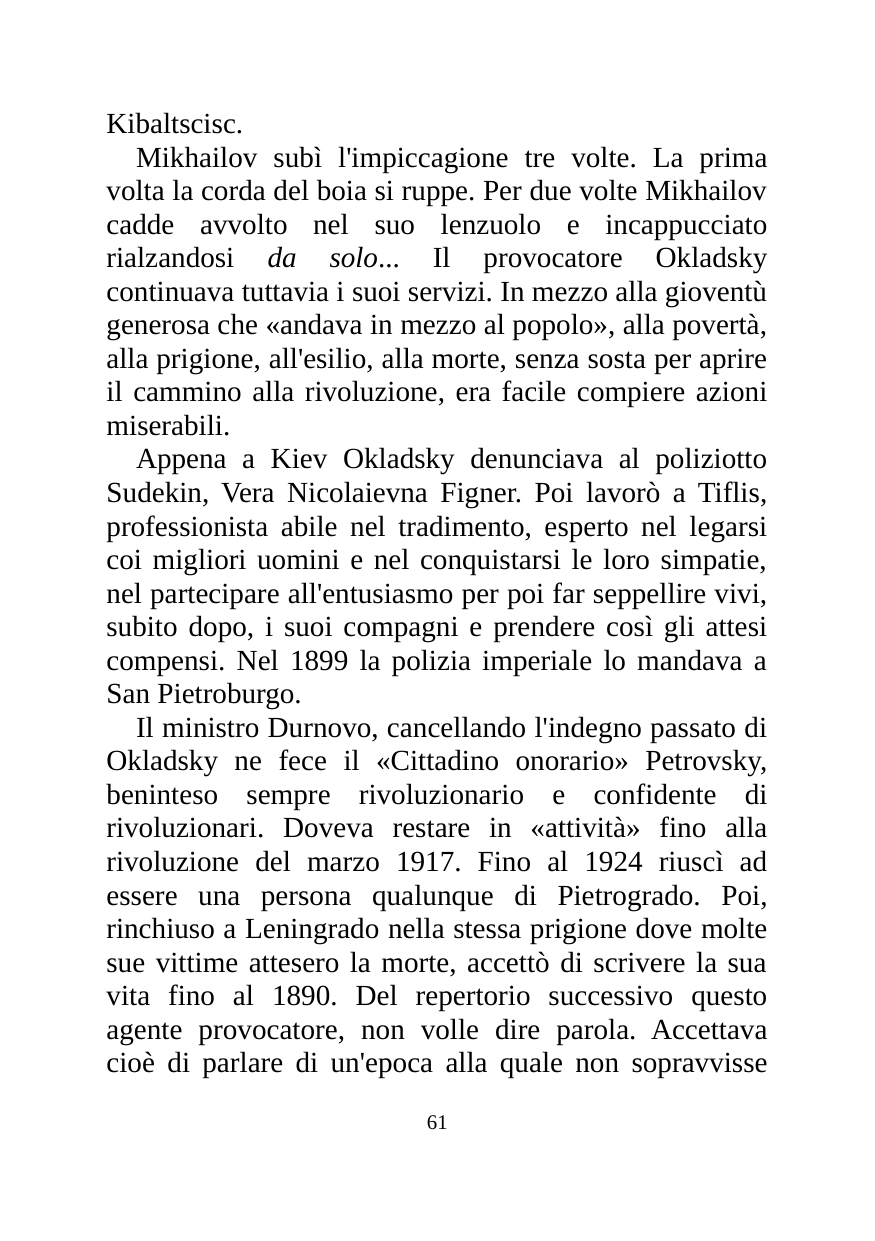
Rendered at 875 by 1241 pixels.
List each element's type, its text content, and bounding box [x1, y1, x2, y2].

text Kibaltscisc. [106, 106, 768, 140]
text Il ministro Durnovo, cancellando l'indegno passato di Okladsky ne fece il «Cittadino onorario» Petrovsky, beninteso sempre rivoluzionario e confidente di rivoluzionari. Doveva restare in «attività» fino alla rivoluzione del marzo 1917. Fino al 1924 riuscì ad essere una persona qualunque di Pietrogrado. Poi, rinchiuso a Leningrado nella stessa prigione dove molte sue vittime attesero la morte, accettò di scrivere la sua vita fino al 1890. Del repertorio successivo questo agente provocatore, non volle dire parola. Accettava cioè di parlare di un'epoca alla quale non sopravvisse [106, 710, 768, 1079]
text Mikhailov subì l'impiccagione tre volte. La prima volta la corda del boia si ruppe. Per due volte Mikhailov cadde avvolto nel suo lenzuolo e incappucciato rialzandosi da solo... Il provocatore Okladsky continuava tuttavia i suoi servizi. In mezzo alla gioventù generosa che «andava in mezzo al popolo», alla povertà, alla prigione, all'esilio, alla morte, senza sosta per aprire il cammino alla rivoluzione, era facile compiere azioni miserabili. [106, 140, 768, 442]
text Appena a Kiev Okladsky denunciava al poliziotto Sudekin, Vera Nicolaievna Figner. Poi lavorò a Tiflis, professionista abile nel tradimento, esperto nel legarsi coi migliori uomini e nel conquistarsi le loro simpatie, nel partecipare all'entusiasmo per poi far seppellire vivi, subito dopo, i suoi compagni e prendere così gli attesi compensi. Nel 1899 la polizia imperiale lo mandava a San Pietroburgo. [106, 442, 768, 710]
